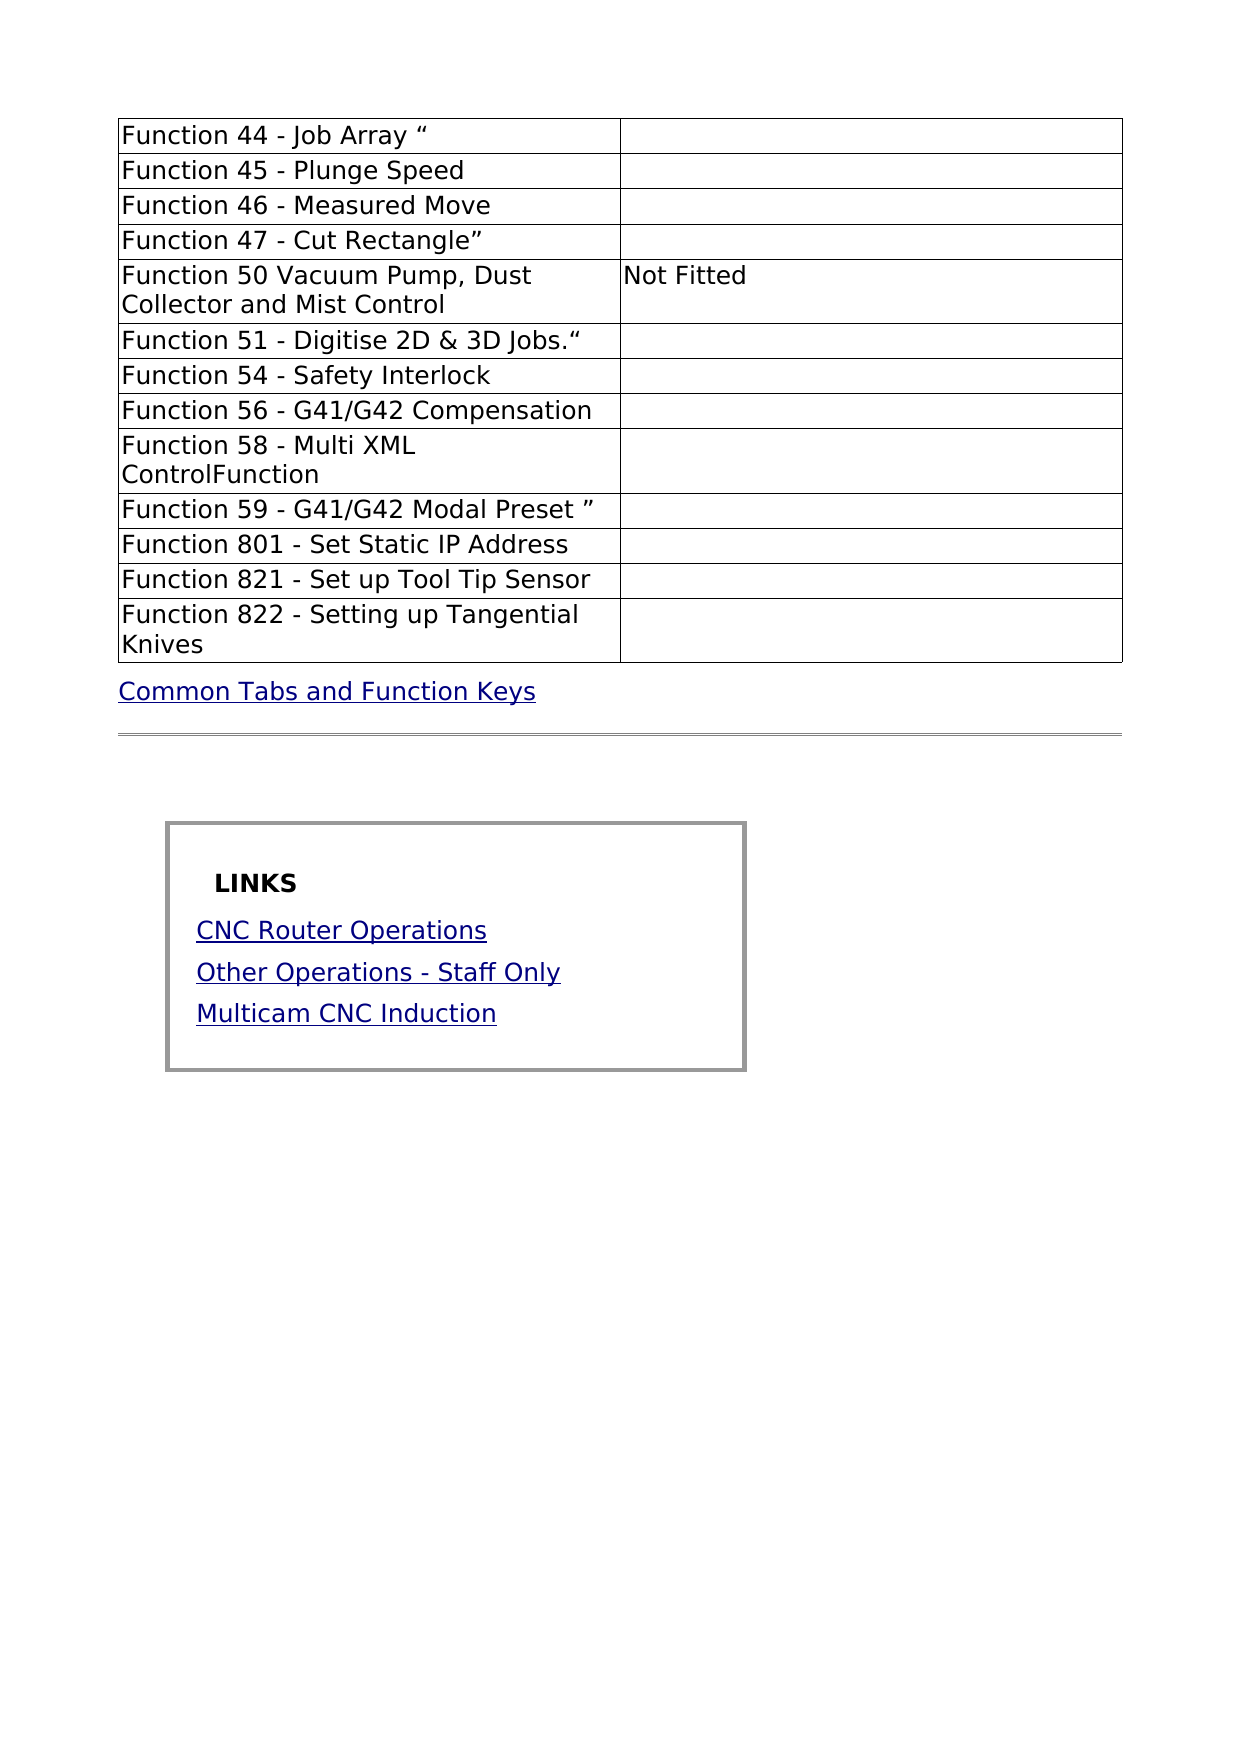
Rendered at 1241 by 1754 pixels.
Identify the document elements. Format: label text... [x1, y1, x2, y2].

table_cell Function 58 - Multi XML ControlFunction [119, 429, 620, 492]
table_cell Function 801 - Set Static IP Address [119, 529, 620, 563]
table_cell [621, 599, 1122, 662]
table_cell Function 47 - Cut Rectangle” [119, 225, 620, 258]
table_cell Function 50 Vacuum Pump, Dust Collector and Mist Control [119, 260, 620, 323]
table_cell Function 45 - Plunge Speed [119, 154, 620, 188]
table_cell [621, 494, 1122, 527]
table_cell [621, 429, 1122, 492]
table_cell Function 822 - Setting up Tangential Knives [119, 599, 620, 662]
table_cell Not Fitted [621, 260, 1122, 323]
table_cell [621, 394, 1122, 428]
table_cell Function 821 - Set up Tool Tip Sensor [119, 564, 620, 598]
text Common Tabs and Function Keys [118, 677, 1122, 706]
table_cell [621, 189, 1122, 223]
table_cell Function 46 - Measured Move [119, 189, 620, 223]
table_cell [621, 529, 1122, 563]
table_cell [621, 119, 1122, 153]
table_cell Function 54 - Safety Interlock [119, 359, 620, 393]
table_cell [621, 225, 1122, 258]
table_cell [621, 154, 1122, 188]
table_header [118, 774, 1113, 1119]
table_cell [621, 324, 1122, 358]
table_cell [621, 564, 1122, 598]
table_cell Function 44 - Job Array “ [119, 119, 620, 153]
table_cell [621, 359, 1122, 393]
table_cell Function 56 - G41/G42 Compensation [119, 394, 620, 428]
table_header LINKS CNC Router Operations Other Operations - Staff Only Multicam CNC Induction [179, 834, 733, 1059]
table_cell Function 51 - Digitise 2D & 3D Jobs.“ [119, 324, 620, 358]
table_cell Function 59 - G41/G42 Modal Preset ” [119, 494, 620, 527]
